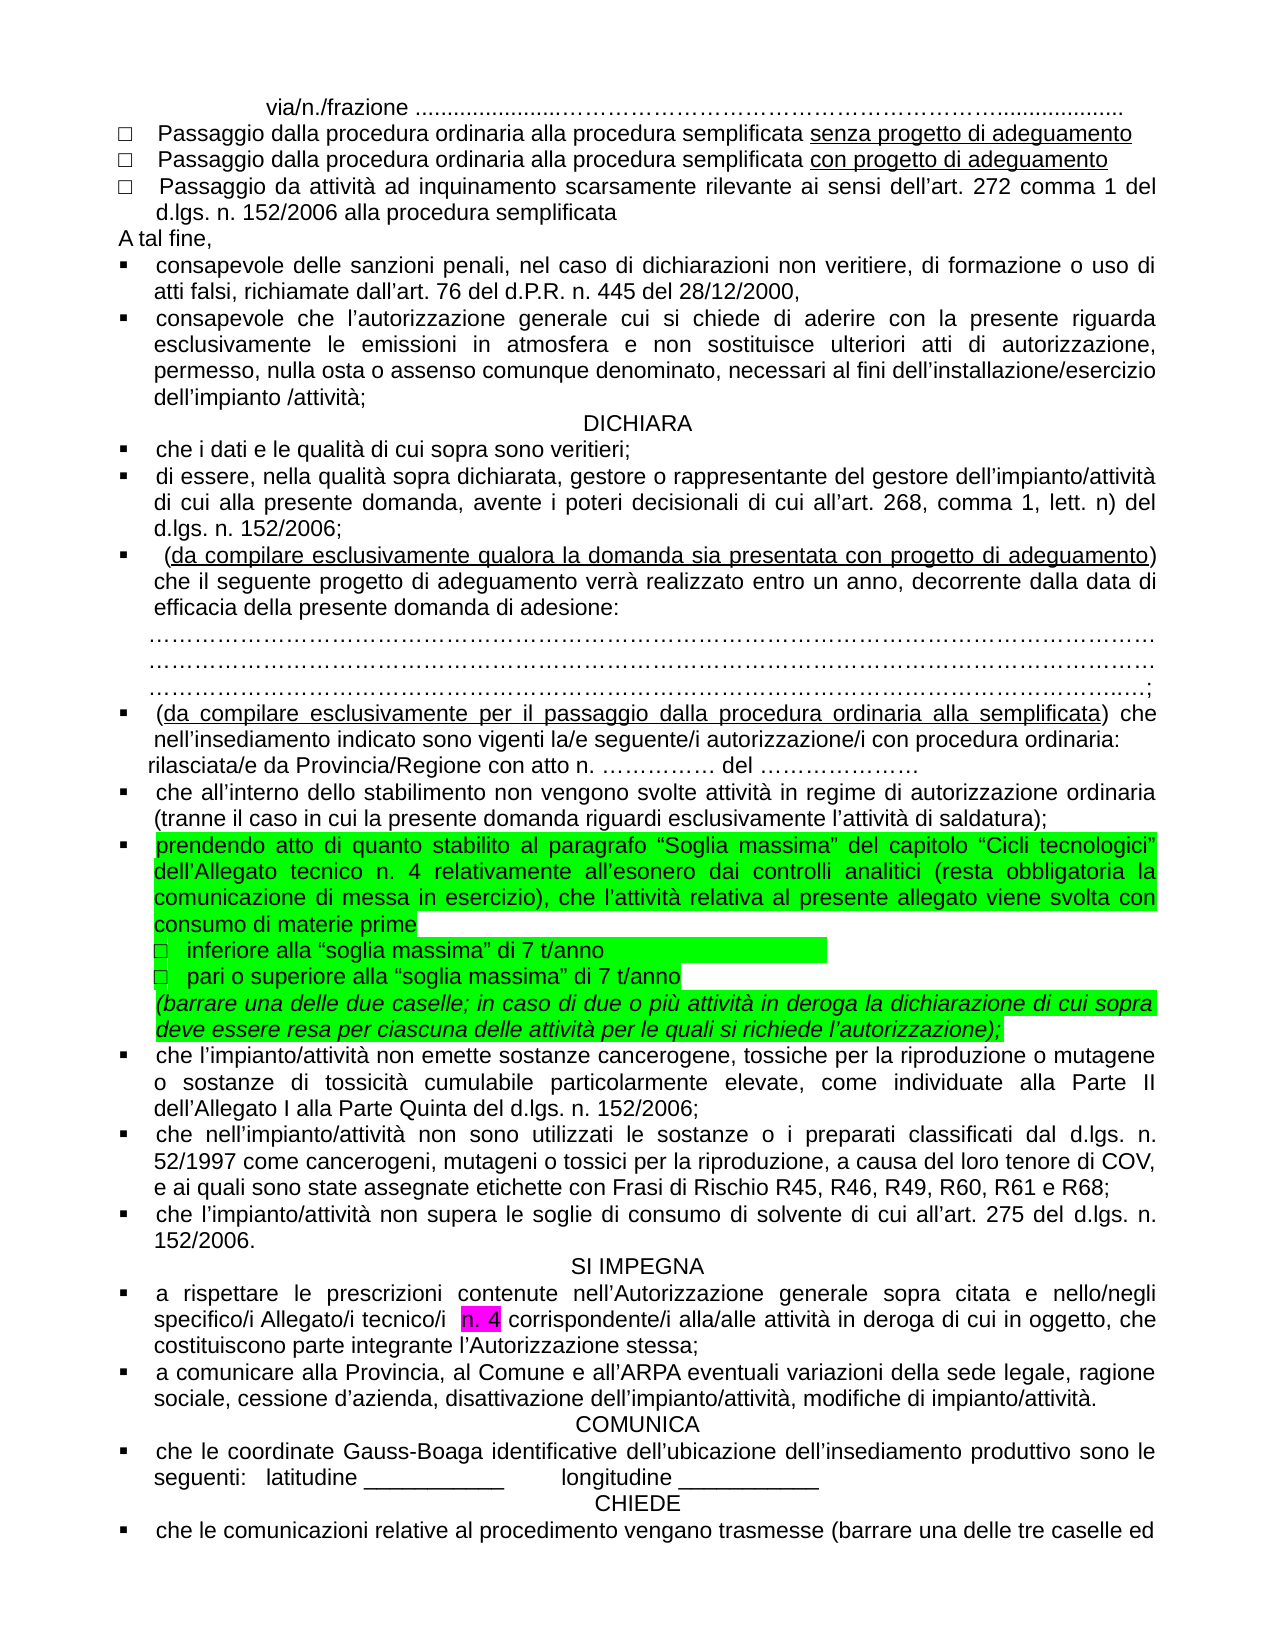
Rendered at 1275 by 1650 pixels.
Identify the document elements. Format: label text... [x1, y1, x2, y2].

text SI IMPEGNA [118, 1253, 1157, 1279]
text (barrare una delle due caselle; in caso di due o più attività in deroga la dichiarazione di cui sopra deve essere resa per ciascuna delle attività per le quali si richiede l’autorizzazione); [156, 990, 1157, 1042]
text COMUNICA [118, 1411, 1157, 1438]
list che le coordinate Gauss-Boaga identificative dell’ubicazione dell’insediamento produttivo sono le seguenti: latitudine ___________ longitudine ___________ [118, 1438, 1157, 1490]
list (da compilare esclusivamente qualora la domanda sia presentata con progetto di adeguamento) che il seguente progetto di adeguamento verrà realizzato entro un anno, decorrente dalla data di efficacia della presente domanda di adesione: [118, 542, 1157, 621]
list consapevole che l’autorizzazione generale cui si chiede di aderire con la presente riguarda esclusivamente le emissioni in atmosfera e non sostituisce ulteriori atti di autorizzazione, permesso, nulla osta o assenso comunque denominato, necessari al fini dell’installazione/esercizio dell’impianto /attività; [118, 304, 1157, 410]
text □ Passaggio da attività ad inquinamento scarsamente rilevante ai sensi dell’art. 272 comma 1 del d.lgs. n. 152/2006 alla procedura semplificata [118, 173, 1157, 225]
text DICHIARA [118, 410, 1157, 436]
list che all’interno dello stabilimento non vengono svolte attività in regime di autorizzazione ordinaria (tranne il caso in cui la presente domanda riguardi esclusivamente l’attività di saldatura); [118, 779, 1157, 832]
list (da compilare esclusivamente per il passaggio dalla procedura ordinaria alla semplificata) che nell’insediamento indicato sono vigenti la/e seguente/i autorizzazione/i con procedura ordinaria: [118, 700, 1157, 752]
list che nell’impianto/attività non sono utilizzati le sostanze o i preparati classificati dal d.lgs. n. 52/1997 come cancerogeni, mutageni o tossici per la riproduzione, a causa del loro tenore di COV, e ai quali sono state assegnate etichette con Frasi di Rischio R45, R46, R49, R60, R61 e R68; [118, 1121, 1157, 1201]
text A tal fine, [118, 225, 1157, 252]
list che le comunicazioni relative al procedimento vengano trasmesse (barrare una delle tre caselle ed [118, 1517, 1157, 1543]
text rilasciata/e da Provincia/Regione con atto n. …………… del ………………… [118, 752, 1157, 779]
list consapevole delle sanzioni penali, nel caso di dichiarazioni non veritiere, di formazione o uso di atti falsi, richiamate dall’art. 76 del d.P.R. n. 445 del 28/12/2000, [118, 252, 1157, 304]
text □ Passaggio dalla procedura ordinaria alla procedura semplificata con progetto di adeguamento [118, 146, 1157, 173]
text □ inferiore alla “soglia massima” di 7 t/anno [118, 937, 1157, 963]
list che l’impianto/attività non supera le soglie di consumo di solvente di cui all’art. 275 del d.lgs. n. 152/2006. [118, 1201, 1157, 1253]
text □ Passaggio dalla procedura ordinaria alla procedura semplificata senza progetto di adeguamento [118, 120, 1157, 146]
text …………………………………………………………………………………………………………………………………………………………………………………………………………………………………………………………………………………………………………………………………………………………..…; [148, 621, 1157, 700]
list prendendo atto di quanto stabilito al paragrafo “Soglia massima” del capitolo “Cicli tecnologici” dell’Allegato tecnico n. 4 relativamente all’esonero dai controlli analitici (resta obbligatoria la comunicazione di messa in esercizio), che l’attività relativa al presente allegato viene svolta con consumo di materie prime [118, 832, 1157, 937]
list che i dati e le qualità di cui sopra sono veritieri; [118, 436, 1157, 463]
list a comunicare alla Provincia, al Comune e all’ARPA eventuali variazioni della sede legale, ragione sociale, cessione d’azienda, disattivazione dell’impianto/attività, modifiche di impianto/attività. [118, 1359, 1157, 1411]
list che l’impianto/attività non emette sostanze cancerogene, tossiche per la riproduzione o mutagene o sostanze di tossicità cumulabile particolarmente elevate, come individuate alla Parte II dell’Allegato I alla Parte Quinta del d.lgs. n. 152/2006; [118, 1042, 1157, 1121]
list di essere, nella qualità sopra dichiarata, gestore o rappresentante del gestore dell’impianto/attività di cui alla presente domanda, avente i poteri decisionali di cui all’art. 268, comma 1, lett. n) del d.lgs. n. 152/2006; [118, 463, 1157, 542]
list a rispettare le prescrizioni contenute nell’Autorizzazione generale sopra citata e nello/negli specifico/i Allegato/i tecnico/i n. 4 corrispondente/i alla/alle attività in deroga di cui in oggetto, che costituiscono parte integrante l’Autorizzazione stessa; [118, 1279, 1157, 1359]
text □ pari o superiore alla “soglia massima” di 7 t/anno [118, 963, 1157, 990]
text via/n./frazione .......................………………………………………………….................... [192, 94, 1157, 120]
text CHIEDE [118, 1490, 1157, 1517]
